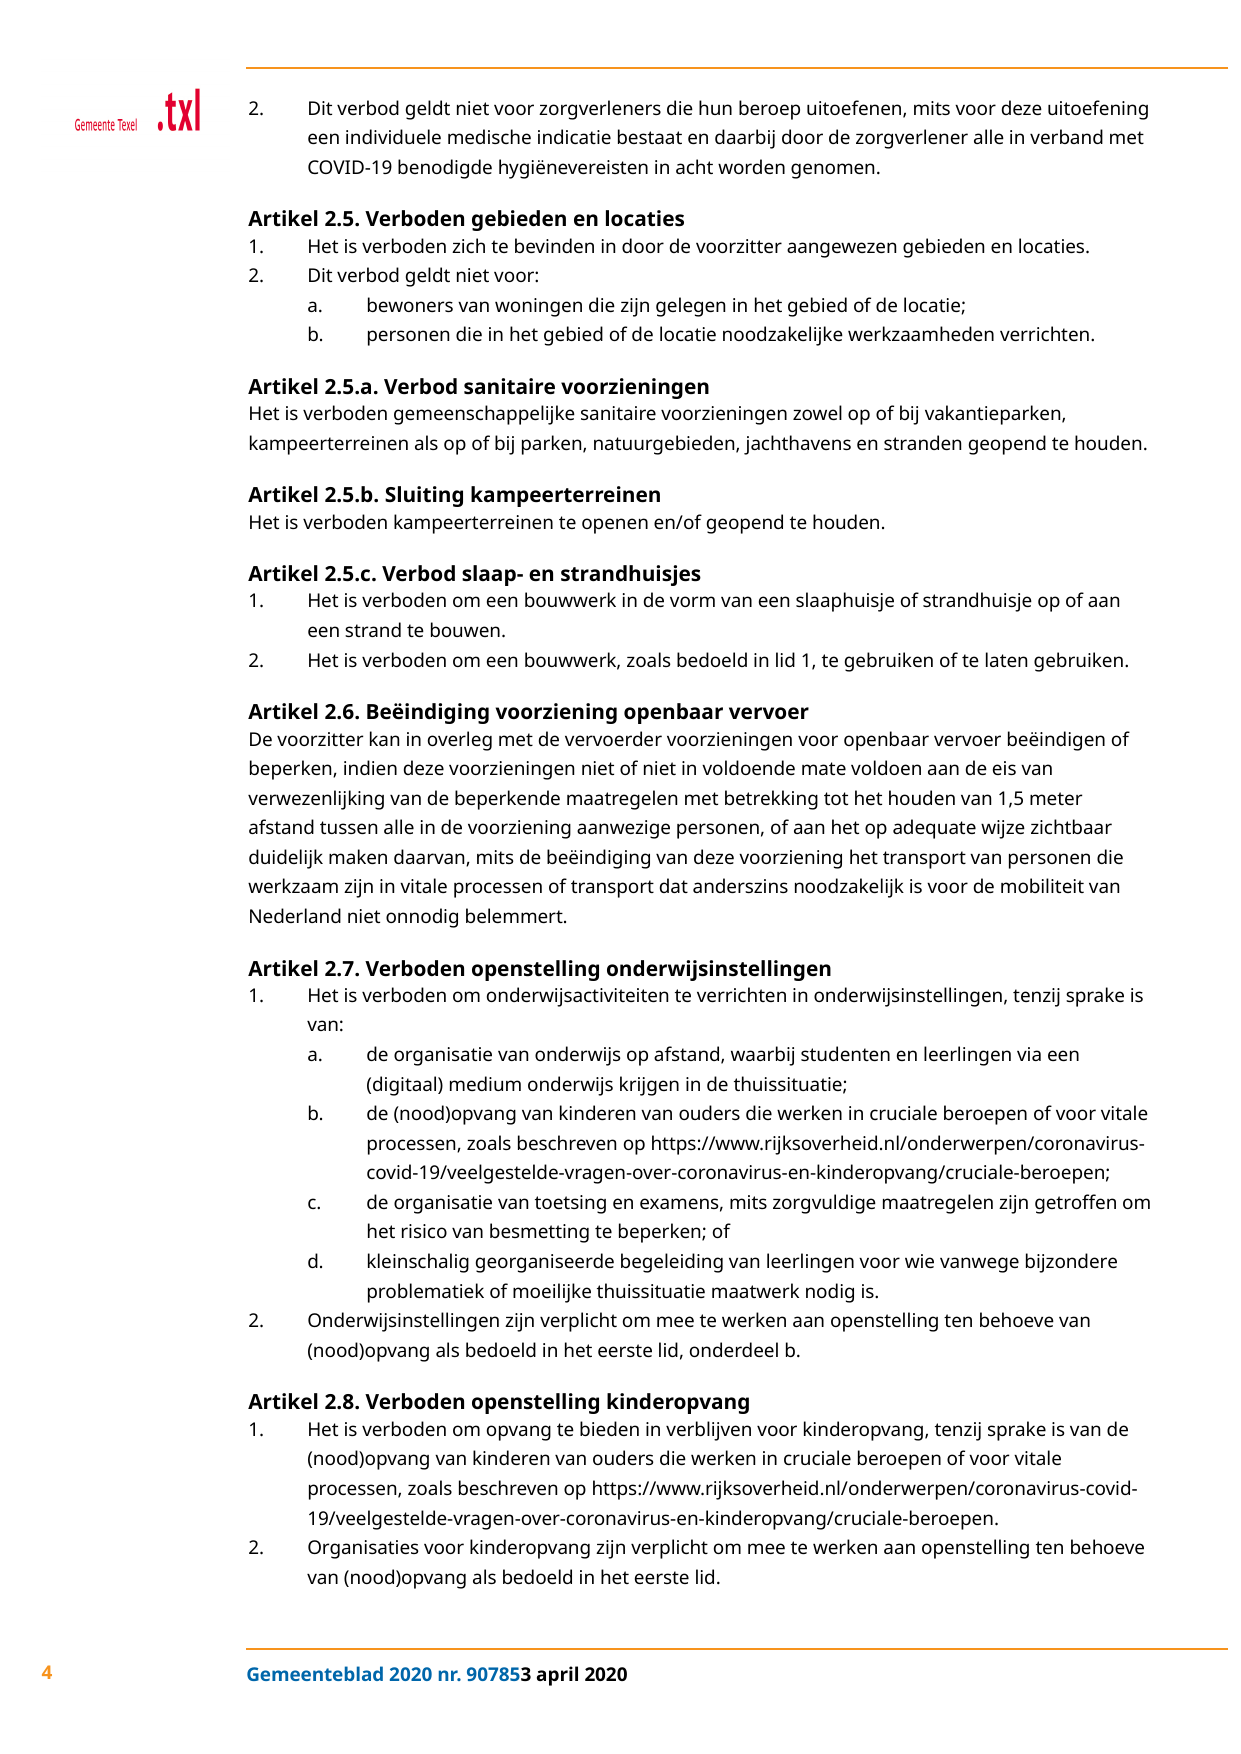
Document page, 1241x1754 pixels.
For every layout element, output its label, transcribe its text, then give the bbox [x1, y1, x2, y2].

text Het is verboden kampeerterreinen te openen en/of geopend te houden. [248, 509, 1152, 534]
list bewoners van woningen die zijn gelegen in het gebied of de locatie; [307, 292, 1152, 318]
list Dit verbod geldt niet voor: [248, 262, 1152, 288]
list Het is verboden zich te bevinden in door de voorzitter aangewezen gebieden en locaties. [248, 233, 1152, 258]
list Organisaties voor kinderopvang zijn verplicht om mee te werken aan openstelling ten behoeve van (nood)opvang als bedoeld in het eerste lid. [248, 1534, 1152, 1589]
picture [41, 47, 231, 172]
list kleinschalig georganiseerde begeleiding van leerlingen voor wie vanwege bijzondere problematiek of moeilijke thuissituatie maatwerk nodig is. [307, 1248, 1152, 1304]
list Het is verboden om opvang te bieden in verblijven voor kinderopvang, tenzij sprake is van de (nood)opvang van kinderen van ouders die werken in cruciale beroepen of voor vitale processen, zoals beschreven op https://www.rijksoverheid.nl/onderwerpen/coronavirus-covid-19/veelgestelde-vragen-over-coronavirus-en-kinderopvang/cruciale-beroepen. [248, 1416, 1152, 1530]
list Dit verbod geldt niet voor zorgverleners die hun beroep uitoefenen, mits voor deze uitoefening een individuele medische indicatie bestaat en daarbij door de zorgverlener alle in verband met COVID-19 benodigde hygiënevereisten in acht worden genomen. [248, 95, 1152, 180]
text Artikel 2.8. Verboden openstelling kinderopvang [248, 1387, 1152, 1416]
list de (nood)opvang van kinderen van ouders die werken in cruciale beroepen of voor vitale processen, zoals beschreven op https://www.rijksoverheid.nl/onderwerpen/coronavirus-covid-19/veelgestelde-vragen-over-coronavirus-en-kinderopvang/cruciale-beroepen; [307, 1100, 1152, 1185]
list Het is verboden om een bouwwerk in de vorm van een slaaphuisje of strandhuisje op of aan een strand te bouwen. [248, 588, 1152, 643]
text Artikel 2.5.b. Sluiting kampeerterreinen [248, 480, 1152, 509]
list de organisatie van onderwijs op afstand, waarbij studenten en leerlingen via een (digitaal) medium onderwijs krijgen in de thuissituatie; [307, 1041, 1152, 1097]
text Artikel 2.5.a. Verbod sanitaire voorzieningen [248, 372, 1152, 400]
list personen die in het gebied of de locatie noodzakelijke werkzaamheden verrichten. [307, 322, 1152, 347]
list Het is verboden om een bouwwerk, zoals bedoeld in lid 1, te gebruiken of te laten gebruiken. [248, 647, 1152, 673]
list Onderwijsinstellingen zijn verplicht om mee te werken aan openstelling ten behoeve van (nood)opvang als bedoeld in het eerste lid, onderdeel b. [248, 1307, 1152, 1363]
list de organisatie van toetsing en examens, mits zorgvuldige maatregelen zijn getroffen om het risico van besmetting te beperken; of [307, 1189, 1152, 1244]
text Artikel 2.5.c. Verbod slaap- en strandhuisjes [248, 559, 1152, 588]
text Artikel 2.7. Verboden openstelling onderwijsinstellingen [248, 954, 1152, 982]
text Artikel 2.5. Verboden gebieden en locaties [248, 204, 1152, 233]
text Het is verboden gemeenschappelijke sanitaire voorzieningen zowel op of bij vakantieparken, kampeerterreinen als op of bij parken, natuurgebieden, jachthavens en stranden geopend te houden. [248, 400, 1152, 456]
text Artikel 2.6. Beëindiging voorziening openbaar vervoer [248, 697, 1152, 726]
list Het is verboden om onderwijsactiviteiten te verrichten in onderwijsinstellingen, tenzij sprake is van: [248, 982, 1152, 1037]
text De voorzitter kan in overleg met de vervoerder voorzieningen voor openbaar vervoer beëindigen of beperken, indien deze voorzieningen niet of niet in voldoende mate voldoen aan de eis van verwezenlijking van de beperkende maatregelen met betrekking tot het houden van 1,5 meter afstand tussen alle in de voorziening aanwezige personen, of aan het op adequate wijze zichtbaar duidelijk maken daarvan, mits de beëindiging van deze voorziening het transport van personen die werkzaam zijn in vitale processen of transport dat anderszins noodzakelijk is voor de mobiliteit van Nederland niet onnodig belemmert. [248, 726, 1152, 929]
